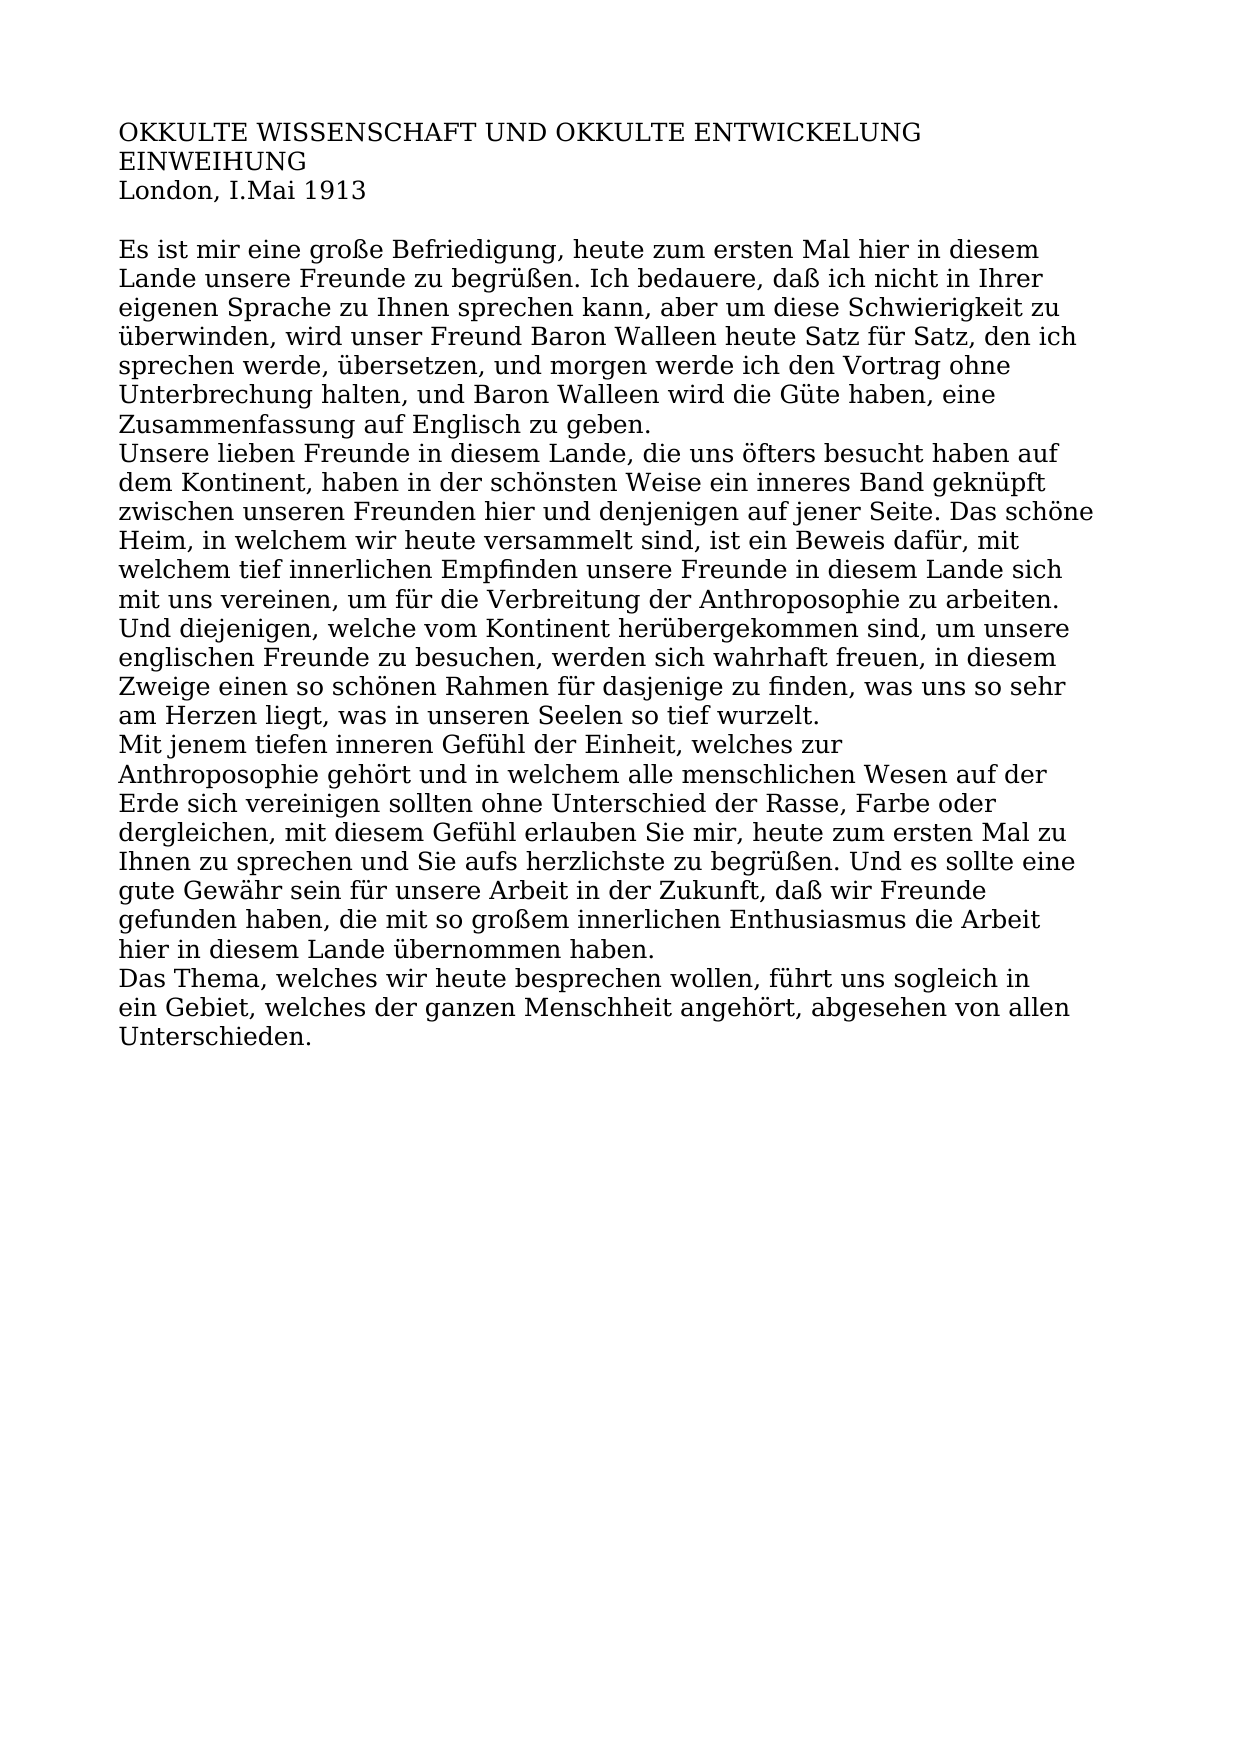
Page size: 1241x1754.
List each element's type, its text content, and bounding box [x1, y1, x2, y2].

text am Herzen liegt, was in unseren Seelen so tief wurzelt. [118, 701, 1122, 731]
text OKKULTE WISSENSCHAFT UND OKKULTE ENTWICKELUNG [118, 118, 1122, 147]
text Zweige einen so schönen Rahmen für dasjenige zu finden, was uns so sehr [118, 672, 1122, 701]
text Unsere lieben Freunde in diesem Lande, die uns öfters besucht haben auf [118, 439, 1122, 468]
text dem Kontinent, haben in der schönsten Weise ein inneres Band geknüpft [118, 468, 1122, 497]
text dergleichen, mit diesem Gefühl erlauben Sie mir, heute zum ersten Mal zu [118, 818, 1122, 847]
text Unterbrechung halten, und Baron Walleen wird die Güte haben, eine [118, 381, 1122, 410]
text Es ist mir eine große Befriedigung, heute zum ersten Mal hier in diesem [118, 235, 1122, 264]
text Ihnen zu sprechen und Sie aufs herzlichste zu begrüßen. Und es sollte eine [118, 847, 1122, 876]
text EINWEIHUNG [118, 147, 1122, 176]
text Mit jenem tiefen inneren Gefühl der Einheit, welches zur [118, 731, 1122, 760]
text Das Thema, welches wir heute besprechen wollen, führt uns sogleich in [118, 964, 1122, 993]
text Zusammenfassung auf Englisch zu geben. [118, 410, 1122, 439]
text gefunden haben, die mit so großem innerlichen Enthusiasmus die Arbeit [118, 906, 1122, 935]
text hier in diesem Lande übernommen haben. [118, 935, 1122, 964]
text Lande unsere Freunde zu begrüßen. Ich bedauere, daß ich nicht in Ihrer [118, 264, 1122, 293]
text Unterschieden. [118, 1022, 1122, 1051]
text zwischen unseren Freunden hier und denjenigen auf jener Seite. Das schöne [118, 497, 1122, 526]
text eigenen Sprache zu Ihnen sprechen kann, aber um diese Schwierigkeit zu [118, 293, 1122, 322]
text ein Gebiet, welches der ganzen Menschheit angehört, abgesehen von allen [118, 993, 1122, 1022]
text mit uns vereinen, um für die Verbreitung der Anthroposophie zu arbeiten. [118, 585, 1122, 614]
text sprechen werde, übersetzen, und morgen werde ich den Vortrag ohne [118, 351, 1122, 381]
text gute Gewähr sein für unsere Arbeit in der Zukunft, daß wir Freunde [118, 876, 1122, 906]
text Anthroposophie gehört und in welchem alle menschlichen Wesen auf der [118, 760, 1122, 789]
text überwinden, wird unser Freund Baron Walleen heute Satz für Satz, den ich [118, 322, 1122, 351]
text Und diejenigen, welche vom Kontinent herübergekommen sind, um unsere [118, 614, 1122, 643]
text englischen Freunde zu besuchen, werden sich wahrhaft freuen, in diesem [118, 643, 1122, 672]
text Heim, in welchem wir heute versammelt sind, ist ein Beweis dafür, mit [118, 526, 1122, 556]
text welchem tief innerlichen Empfinden unsere Freunde in diesem Lande sich [118, 556, 1122, 585]
text London, I.Mai 1913 [118, 176, 1122, 206]
text Erde sich vereinigen sollten ohne Unterschied der Rasse, Farbe oder [118, 789, 1122, 818]
